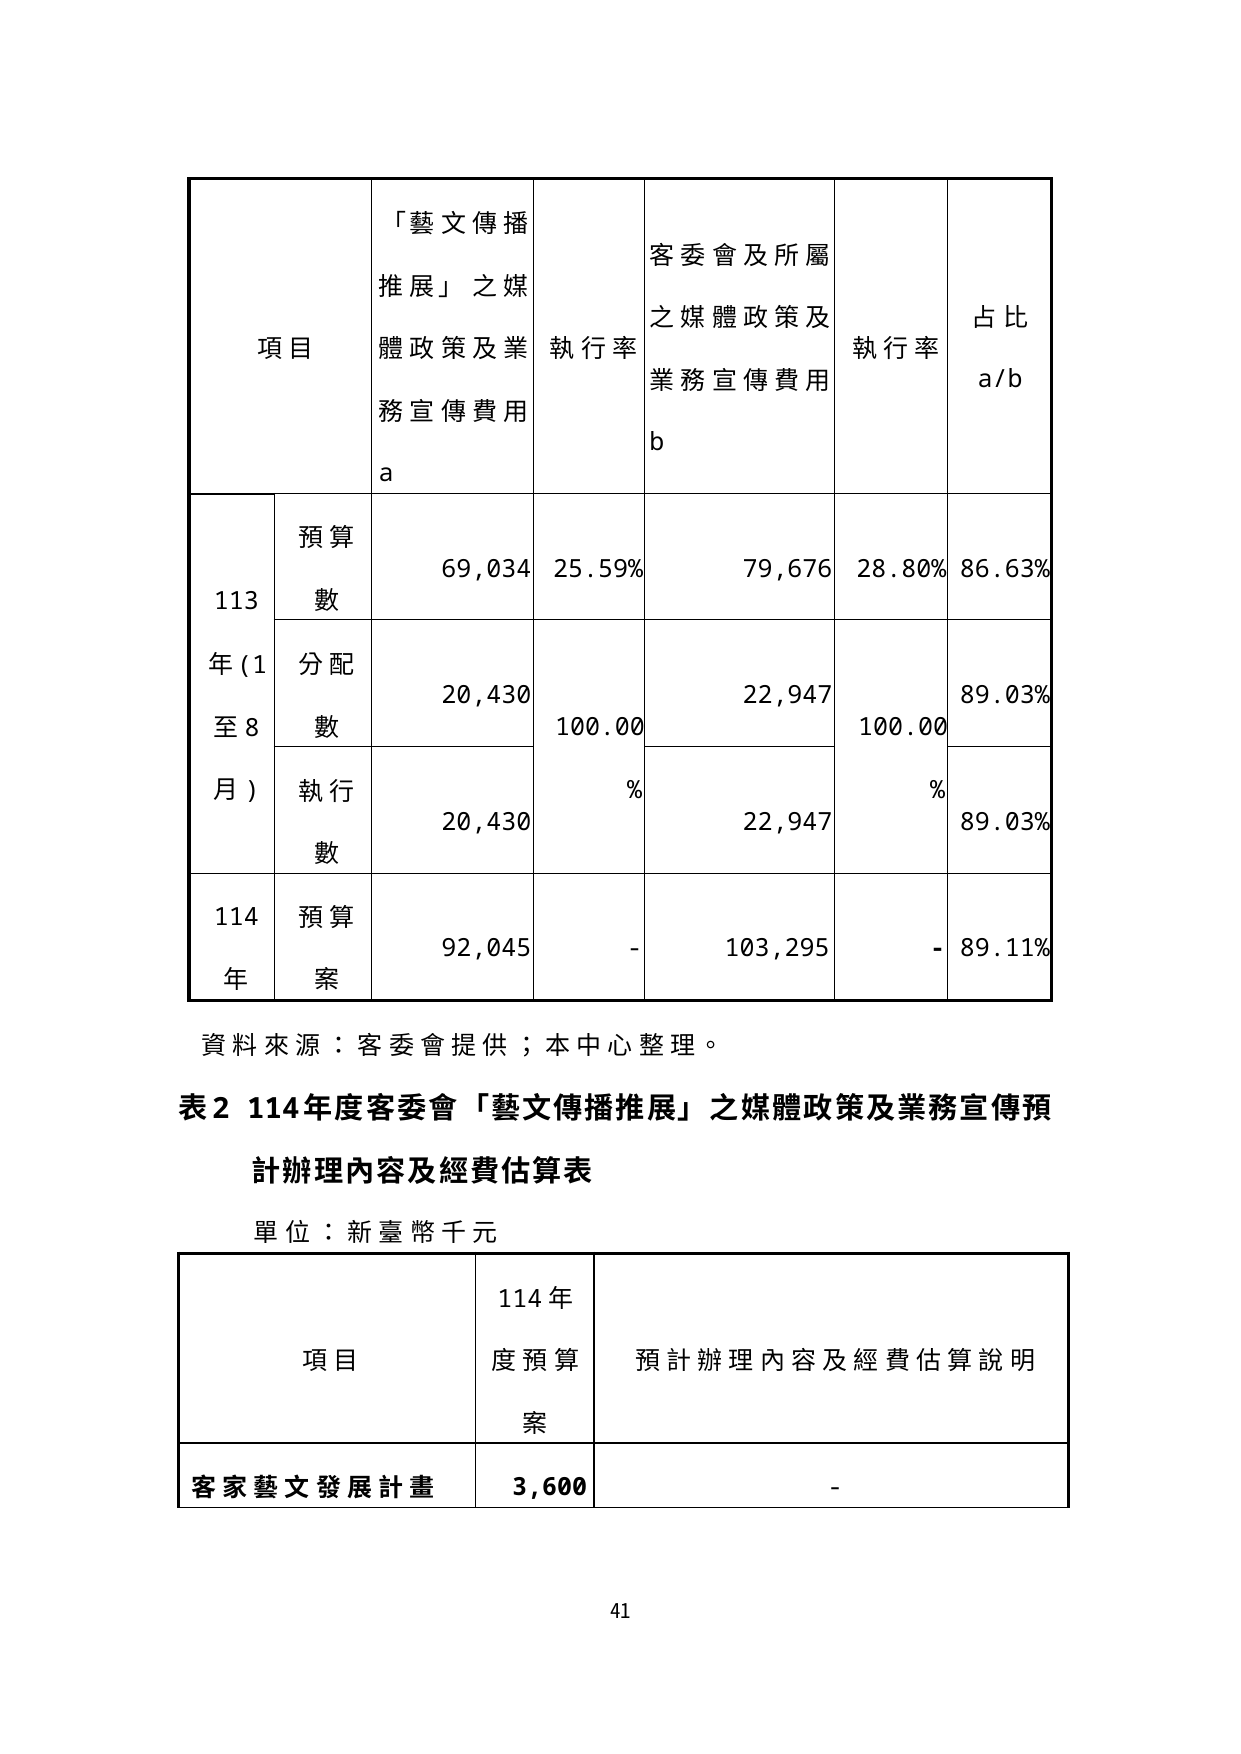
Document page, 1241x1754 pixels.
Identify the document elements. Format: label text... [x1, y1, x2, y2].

table_header 預計辦理內容及經費估算說明 [595, 1255, 1067, 1442]
table_cell 89.03% [948, 620, 1050, 746]
table_cell 預算案 [275, 874, 371, 998]
table_cell 100.00% [534, 620, 644, 872]
table_header 項目 [191, 180, 371, 493]
table_cell 預算數 [275, 494, 371, 619]
text 資料來源：客委會提供；本中心整理。 [177, 1002, 1063, 1064]
table_header 占比 a/b [948, 180, 1050, 493]
table_header 客委會及所屬之媒體政策及業務宣傳費用b [645, 180, 834, 493]
table_cell 79,676 [645, 494, 834, 619]
table_cell 分配數 [275, 620, 371, 746]
table_cell 執行數 [275, 747, 371, 872]
table_cell - [534, 874, 644, 998]
table_cell 113年(1至8月) [191, 495, 274, 872]
table_header 「藝文傳播推展」之媒體政策及業務宣傳費用a [372, 180, 533, 493]
table_cell 100.00% [835, 620, 947, 872]
table_cell 22,947 [645, 747, 834, 872]
table_header 執行率 [835, 180, 947, 493]
table_cell 69,034 [372, 494, 533, 619]
table_cell - [835, 874, 947, 998]
table_cell 客家藝文發展計畫 [180, 1444, 475, 1506]
table_cell 25.59% [534, 494, 644, 619]
table_cell 20,430 [372, 747, 533, 872]
table_header 項目 [180, 1255, 475, 1442]
table_cell - [595, 1444, 1067, 1506]
text 表2 114年度客委會「藝文傳播推展」之媒體政策及業務宣傳預計辦理內容及經費估算表 單位：新臺幣千元 [174, 1064, 1062, 1252]
table_cell 22,947 [645, 620, 834, 746]
table_cell 28.80% [835, 494, 947, 619]
table_cell 89.03% [948, 747, 1050, 872]
table_cell 3,600 [476, 1444, 593, 1506]
table_cell 103,295 [645, 874, 834, 998]
table_cell 89.11% [948, 874, 1050, 998]
table_cell 86.63% [948, 494, 1050, 619]
table_header 執行率 [534, 180, 644, 493]
table_cell 92,045 [372, 874, 533, 998]
table_cell 20,430 [372, 620, 533, 746]
table_header 114年度預算案 [476, 1255, 593, 1442]
table_cell 114年 [191, 874, 274, 998]
